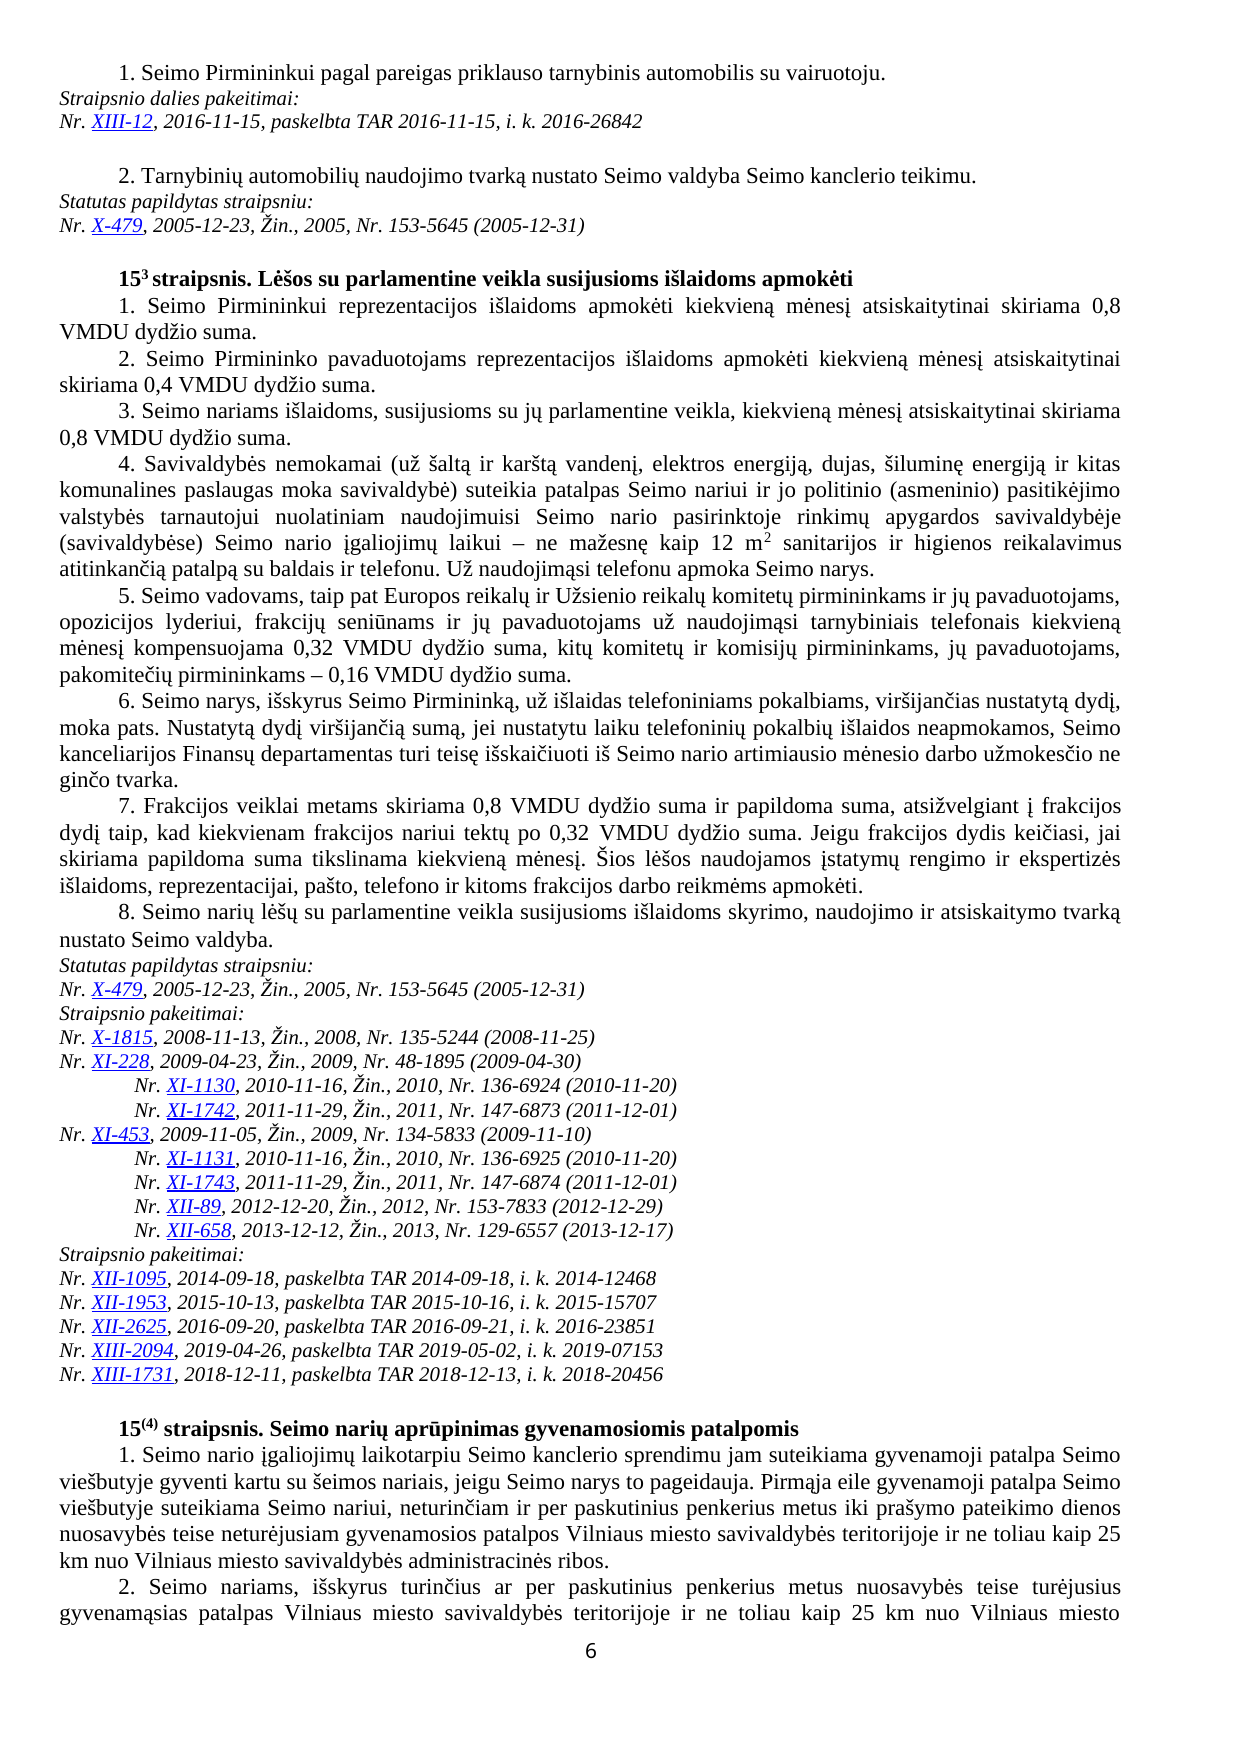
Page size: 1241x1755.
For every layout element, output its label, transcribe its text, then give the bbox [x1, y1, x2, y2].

text 2. Seimo Pirmininko pavaduotojams reprezentacijos išlaidoms apmokėti kiekvieną mėnesį atsiskaitytinai skiriama 0,4 VMDU dydžio suma. [59, 344, 1122, 397]
text 2. Seimo nariams, išskyrus turinčius ar per paskutinius penkerius metus nuosavybės teise turėjusius gyvenamąsias patalpas Vilniaus miesto savivaldybės teritorijoje ir ne toliau kaip 25 km nuo Vilniaus miesto [59, 1573, 1122, 1626]
text Nr. XII-658, 2013-12-12, Žin., 2013, Nr. 129-6557 (2013-12-17) [59, 1218, 1122, 1242]
text 7. Frakcijos veiklai metams skiriama 0,8 VMDU dydžio suma ir papildoma suma, atsižvelgiant į frakcijos dydį taip, kad kiekvienam frakcijos nariui tektų po 0,32 VMDU dydžio suma. Jeigu frakcijos dydis keičiasi, jai skiriama papildoma suma tikslinama kiekvieną mėnesį. Šios lėšos naudojamos įstatymų rengimo ir ekspertizės išlaidoms, reprezentacijai, pašto, telefono ir kitoms frakcijos darbo reikmėms apmokėti. [59, 793, 1122, 898]
text Nr. X-479, 2005-12-23, Žin., 2005, Nr. 153-5645 (2005-12-31) [59, 213, 1122, 237]
text Nr. XIII-2094, 2019-04-26, paskelbta TAR 2019-05-02, i. k. 2019-07153 [59, 1338, 1122, 1362]
text 4. Savivaldybės nemokamai (už šaltą ir karštą vandenį, elektros energiją, dujas, šiluminę energiją ir kitas komunalines paslaugas moka savivaldybė) suteikia patalpas Seimo nariui ir jo politinio (asmeninio) pasitikėjimo valstybės tarnautojui nuolatiniam naudojimuisi Seimo nario pasirinktoje rinkimų apygardos savivaldybėje (savivaldybėse) Seimo nario įgaliojimų laikui – ne mažesnę kaip 12 m2 sanitarijos ir higienos reikalavimus atitinkančią patalpą su baldais ir telefonu. Už naudojimąsi telefonu apmoka Seimo narys. [59, 450, 1122, 582]
text 5. Seimo vadovams, taip pat Europos reikalų ir Užsienio reikalų komitetų pirmininkams ir jų pavaduotojams, opozicijos lyderiui, frakcijų seniūnams ir jų pavaduotojams už naudojimąsi tarnybiniais telefonais kiekvieną mėnesį kompensuojama 0,32 VMDU dydžio suma, kitų komitetų ir komisijų pirmininkams, jų pavaduotojams, pakomitečių pirmininkams – 0,16 VMDU dydžio suma. [59, 582, 1122, 687]
text 2. Tarnybinių automobilių naudojimo tvarką nustato Seimo valdyba Seimo kanclerio teikimu. [59, 162, 1122, 189]
text 1. Seimo nario įgaliojimų laikotarpiu Seimo kanclerio sprendimu jam suteikiama gyvenamoji patalpa Seimo viešbutyje gyventi kartu su šeimos nariais, jeigu Seimo narys to pageidauja. Pirmąja eile gyvenamoji patalpa Seimo viešbutyje suteikiama Seimo nariui, neturinčiam ir per paskutinius penkerius metus iki prašymo pateikimo dienos nuosavybės teise neturėjusiam gyvenamosios patalpos Vilniaus miesto savivaldybės teritorijoje ir ne toliau kaip 25 km nuo Vilniaus miesto savivaldybės administracinės ribos. [59, 1441, 1122, 1573]
text 8. Seimo narių lėšų su parlamentine veikla susijusioms išlaidoms skyrimo, naudojimo ir atsiskaitymo tvarką nustato Seimo valdyba. [59, 898, 1122, 953]
text Straipsnio dalies pakeitimai: [59, 85, 1122, 109]
text Nr. XII-1953, 2015-10-13, paskelbta TAR 2015-10-16, i. k. 2015-15707 [59, 1290, 1122, 1314]
text Statutas papildytas straipsniu: [59, 189, 1122, 213]
text Straipsnio pakeitimai: [59, 1001, 1122, 1025]
text Nr. XI-228, 2009-04-23, Žin., 2009, Nr. 48-1895 (2009-04-30) [59, 1049, 1122, 1073]
text Nr. XI-1743, 2011-11-29, Žin., 2011, Nr. 147-6874 (2011-12-01) [59, 1170, 1122, 1194]
text 15(4) straipsnis. Seimo narių aprūpinimas gyvenamosiomis patalpomis [59, 1415, 1122, 1441]
text Nr. XI-1742, 2011-11-29, Žin., 2011, Nr. 147-6873 (2011-12-01) [59, 1097, 1122, 1122]
text Nr. XI-1131, 2010-11-16, Žin., 2010, Nr. 136-6925 (2010-11-20) [59, 1146, 1122, 1170]
text Nr. XII-89, 2012-12-20, Žin., 2012, Nr. 153-7833 (2012-12-29) [59, 1194, 1122, 1218]
text Nr. XIII-1731, 2018-12-11, paskelbta TAR 2018-12-13, i. k. 2018-20456 [59, 1362, 1122, 1386]
text Nr. XII-2625, 2016-09-20, paskelbta TAR 2016-09-21, i. k. 2016-23851 [59, 1314, 1122, 1338]
text Nr. X-1815, 2008-11-13, Žin., 2008, Nr. 135-5244 (2008-11-25) [59, 1025, 1122, 1049]
text 1. Seimo Pirmininkui pagal pareigas priklauso tarnybinis automobilis su vairuotoju. [59, 59, 1122, 85]
text Nr. XII-1095, 2014-09-18, paskelbta TAR 2014-09-18, i. k. 2014-12468 [59, 1266, 1122, 1290]
text 1. Seimo Pirmininkui reprezentacijos išlaidoms apmokėti kiekvieną mėnesį atsiskaitytinai skiriama 0,8 VMDU dydžio suma. [59, 292, 1122, 344]
text Straipsnio pakeitimai: [59, 1242, 1122, 1266]
text 3. Seimo nariams išlaidoms, susijusioms su jų parlamentine veikla, kiekvieną mėnesį atsiskaitytinai skiriama 0,8 VMDU dydžio suma. [59, 397, 1122, 450]
text 6. Seimo narys, išskyrus Seimo Pirmininką, už išlaidas telefoniniams pokalbiams, viršijančias nustatytą dydį, moka pats. Nustatytą dydį viršijančią sumą, jei nustatytu laiku telefoninių pokalbių išlaidos neapmokamos, Seimo kanceliarijos Finansų departamentas turi teisę išskaičiuoti iš Seimo nario artimiausio mėnesio darbo užmokesčio ne ginčo tvarka. [59, 687, 1122, 793]
text Nr. XI-1130, 2010-11-16, Žin., 2010, Nr. 136-6924 (2010-11-20) [59, 1073, 1122, 1097]
text Nr. XIII-12, 2016-11-15, paskelbta TAR 2016-11-15, i. k. 2016-26842 [59, 109, 1122, 133]
text Nr. XI-453, 2009-11-05, Žin., 2009, Nr. 134-5833 (2009-11-10) [59, 1122, 1122, 1146]
text 153 straipsnis. Lėšos su parlamentine veikla susijusioms išlaidoms apmokėti [59, 266, 1122, 292]
text Nr. X-479, 2005-12-23, Žin., 2005, Nr. 153-5645 (2005-12-31) [59, 977, 1122, 1001]
text Statutas papildytas straipsniu: [59, 953, 1122, 977]
